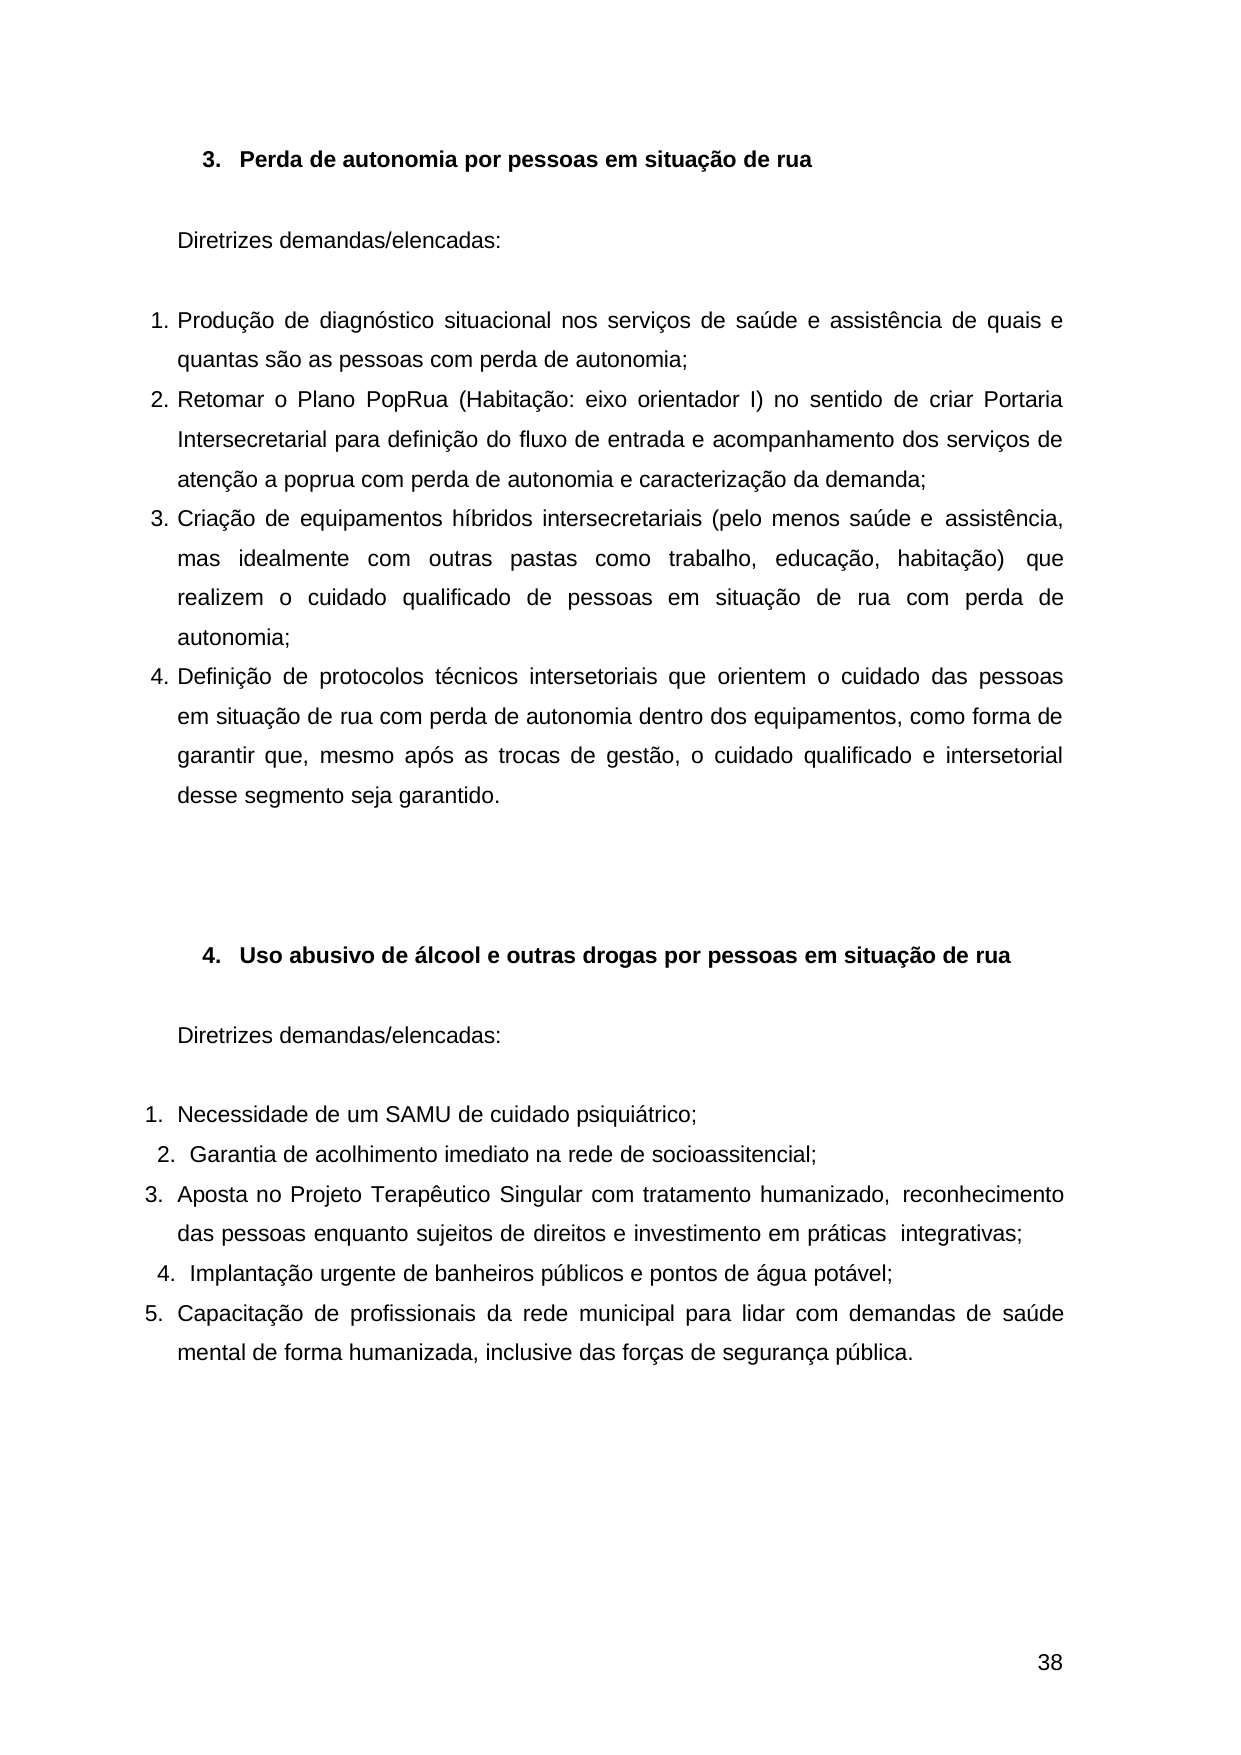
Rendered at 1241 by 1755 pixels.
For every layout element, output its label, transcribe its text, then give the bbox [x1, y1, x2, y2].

list Retomar o Plano PopRua (Habitação: eixo orientador I) no sentido de criar Portaria Intersecretarial para definição do fluxo de entrada e acompanhamento dos serviços de atenção a poprua com perda de autonomia e caracterização da demanda; [164, 386, 1064, 492]
subtitle 4. Uso abusivo de álcool e outras drogas por pessoas em situação de rua [164, 942, 1076, 968]
list Definição de protocolos técnicos intersetoriais que orientem o cuidado das pessoas em situação de rua com perda de autonomia dentro dos equipamentos, como forma de garantir que, mesmo após as trocas de gestão, o cuidado qualificado e intersetorial desse segmento seja garantido. [164, 663, 1064, 808]
list Produção de diagnóstico situacional nos serviços de saúde e assistência de quais e quantas são as pessoas com perda de autonomia; [164, 307, 1064, 373]
list Aposta no Projeto Terapêutico Singular com tratamento humanizado, reconhecimento das pessoas enquanto sujeitos de direitos e investimento em práticas integrativas; [164, 1181, 1064, 1247]
text Diretrizes demandas/elencadas: [177, 1022, 1076, 1048]
list Garantia de acolhimento imediato na rede de socioassitencial; [177, 1141, 1076, 1167]
list Necessidade de um SAMU de cuidado psiquiátrico; [164, 1101, 1076, 1127]
list Capacitação de profissionais da rede municipal para lidar com demandas de saúde mental de forma humanizada, inclusive das forças de segurança pública. [164, 1300, 1064, 1366]
text Diretrizes demandas/elencadas: [177, 227, 1076, 253]
subtitle 3. Perda de autonomia por pessoas em situação de rua [164, 146, 1076, 172]
list Implantação urgente de banheiros públicos e pontos de água potável; [177, 1260, 1076, 1286]
list Criação de equipamentos híbridos intersecretariais (pelo menos saúde e assistência, mas idealmente com outras pastas como trabalho, educação, habitação) que realizem o cuidado qualificado de pessoas em situação de rua com perda de autonomia; [164, 505, 1064, 650]
